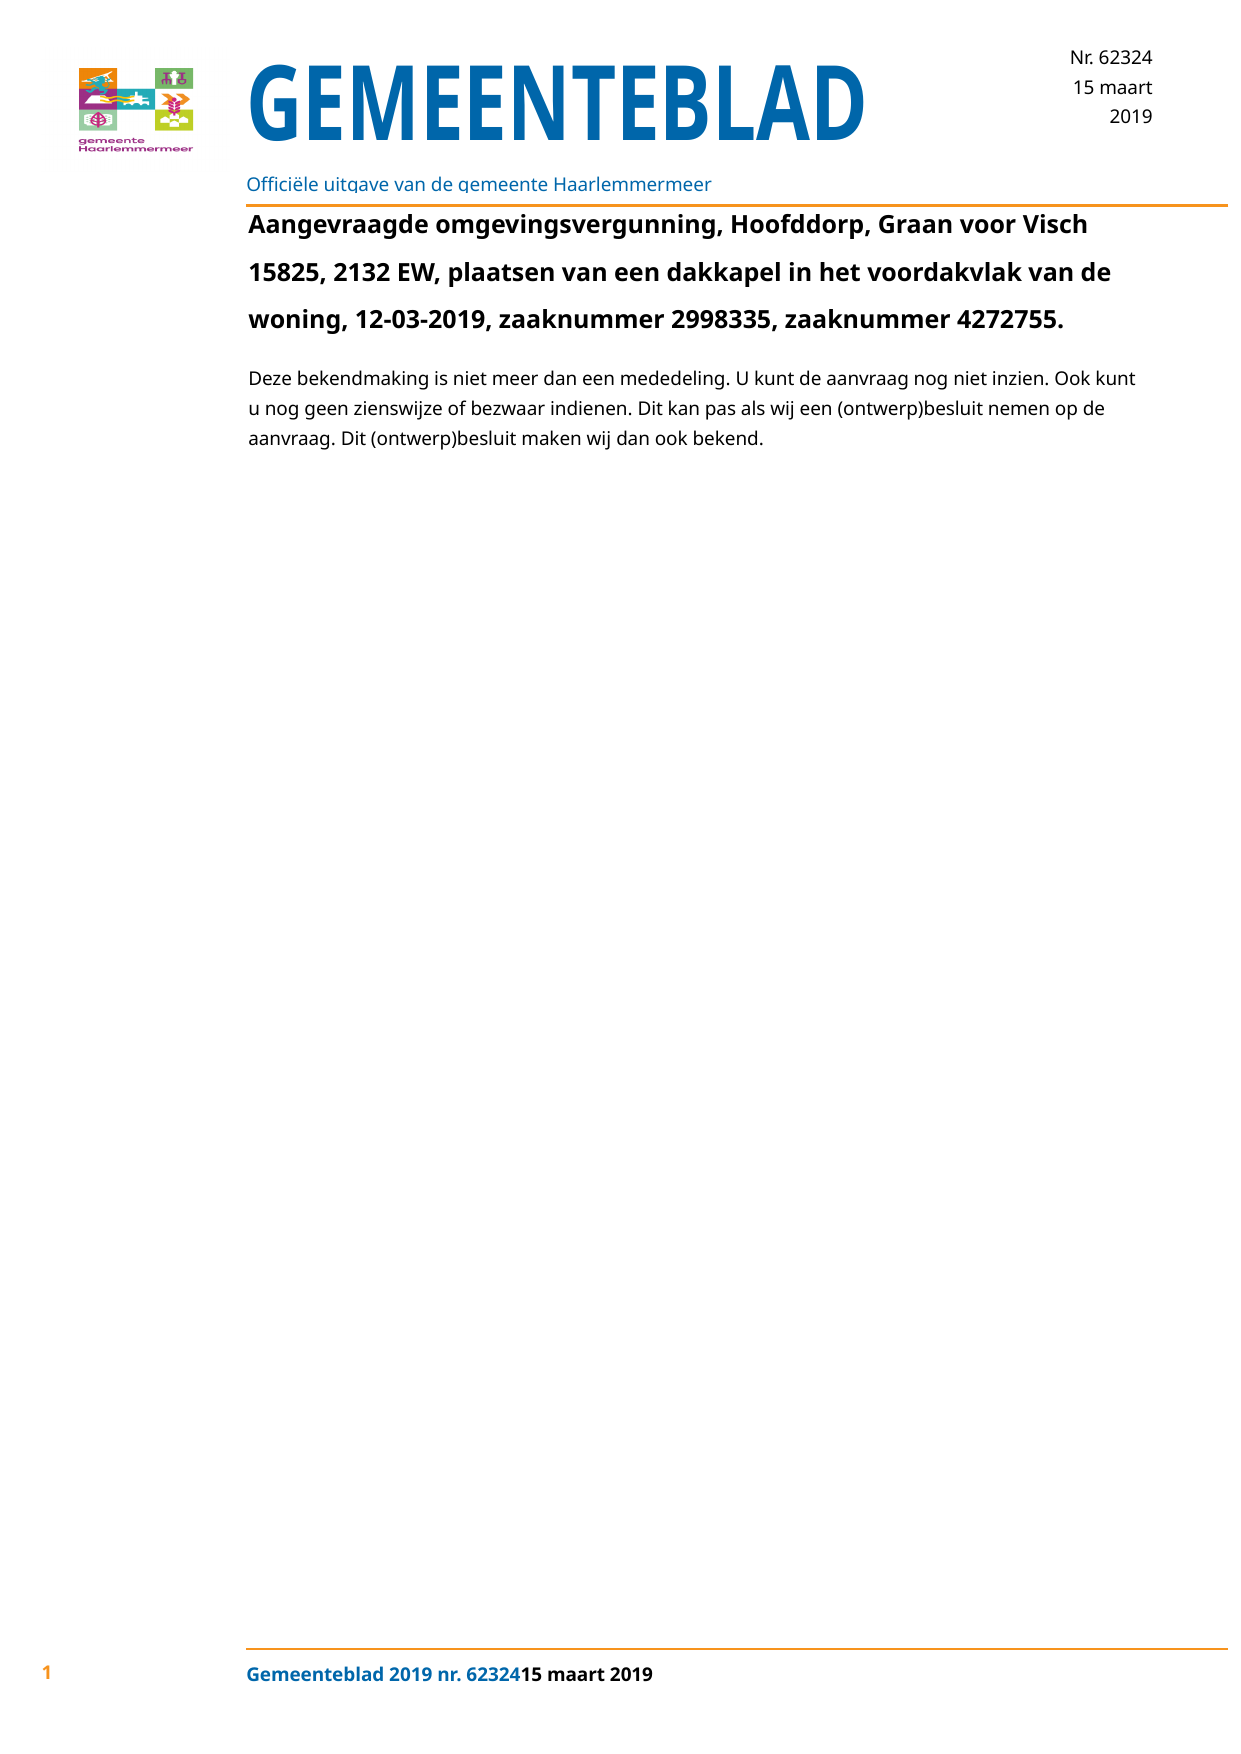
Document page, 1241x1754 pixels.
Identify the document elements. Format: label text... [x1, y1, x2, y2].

text Deze bekendmaking is niet meer dan een mededeling. U kunt de aanvraag nog niet inzien. Ook kunt u nog geen zienswijze of bezwaar indienen. Dit kan pas als wij een (ontwerp)besluit nemen op de aanvraag. Dit (ontwerp)besluit maken wij dan ook bekend. [248, 366, 1152, 450]
picture [41, 47, 231, 172]
text Aangevraagde omgevingsvergunning, Hoofddorp, Graan voor Visch 15825, 2132 EW, plaatsen van een dakkapel in het voordakvlak van de woning, 12-03-2019, zaaknummer 2998335, zaaknummer 4272755. [248, 207, 1152, 336]
